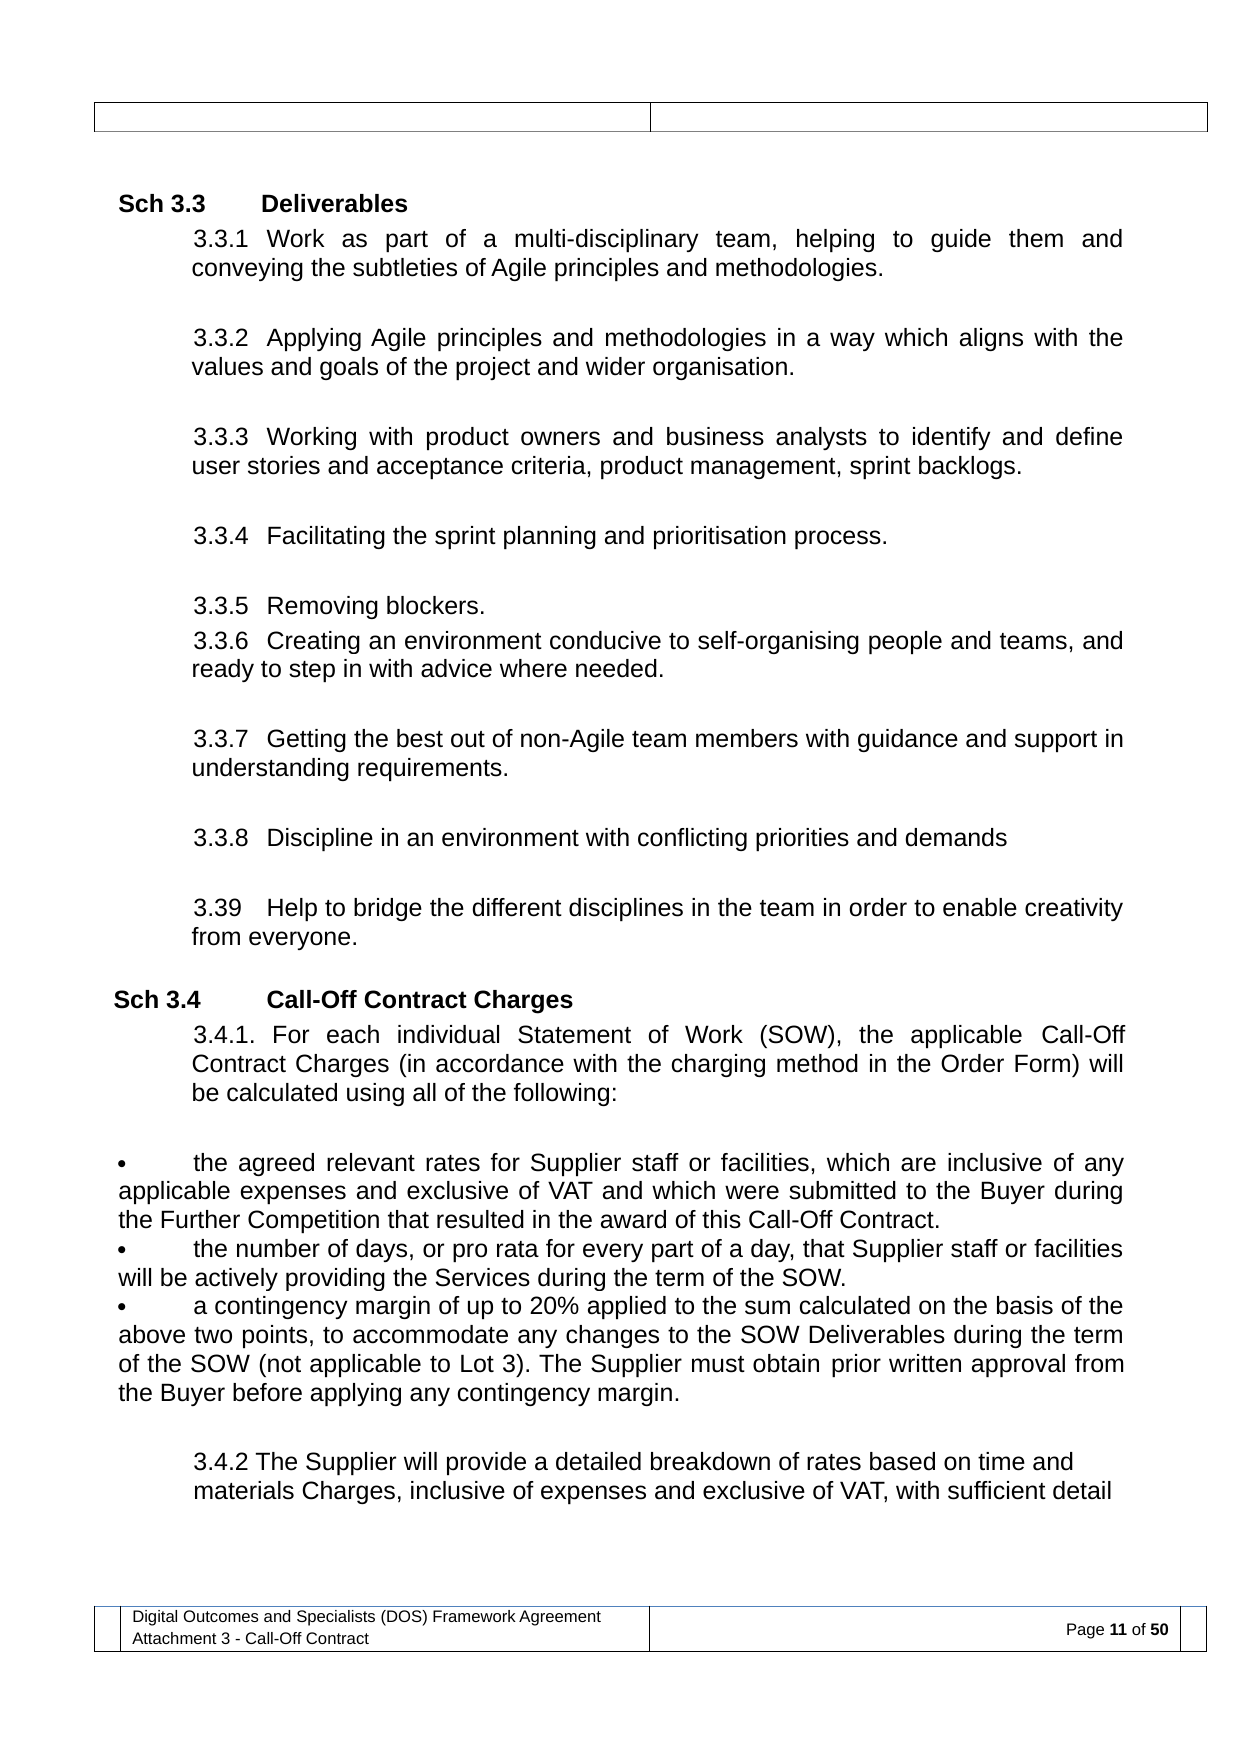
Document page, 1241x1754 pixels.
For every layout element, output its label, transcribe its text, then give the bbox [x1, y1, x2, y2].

subtitle Sch 3.3 Deliverables [118, 189, 1122, 218]
text 3.3.5 Removing blockers. [191, 591, 1125, 619]
text 3.3.1 Work as part of a multi-disciplinary team, helping to guide them and conveying the subtleties of Agile principles and methodologies. [191, 224, 1125, 282]
list the agreed relevant rates for Supplier staff or facilities, which are inclusive of any applicable expenses and exclusive of VAT and which were submitted to the Buyer during the Further Competition that resulted in the award of this Call-Off Contract. [118, 1147, 1125, 1234]
text 3.3.4 Facilitating the sprint planning and prioritisation process. [191, 521, 1125, 549]
text 3.3.3 Working with product owners and business analysts to identify and define user stories and acceptance criteria, product management, sprint backlogs. [191, 422, 1125, 479]
text 3.3.6 Creating an environment conducive to self-organising people and teams, and ready to step in with advice where needed. [191, 626, 1125, 683]
list the number of days, or pro rata for every part of a day, that Supplier staff or facilities will be actively providing the Services during the term of the SOW. [118, 1234, 1125, 1291]
text 3.3.8 Discipline in an environment with conflicting priorities and demands [191, 823, 1125, 852]
text 3.4.1. For each individual Statement of Work (SOW), the applicable Call-Off Contract Charges (in accordance with the charging method in the Order Form) will be calculated using all of the following: [191, 1020, 1125, 1107]
text 3.4.2 The Supplier will provide a detailed breakdown of rates based on time and materials Charges, inclusive of expenses and exclusive of VAT, with sufficient detail [193, 1447, 1125, 1505]
subtitle Sch 3.4 Call-Off Contract Charges [113, 985, 1122, 1014]
text 3.3.2 Applying Agile principles and methodologies in a way which aligns with the values and goals of the project and wider organisation. [191, 323, 1125, 381]
text 3.3.7 Getting the best out of non-Agile team members with guidance and support in understanding requirements. [191, 724, 1125, 782]
list a contingency margin of up to 20% applied to the sum calculated on the basis of the above two points, to accommodate any changes to the SOW Deliverables during the term of the SOW (not applicable to Lot 3). The Supplier must obtain prior written approval from the Buyer before applying any contingency margin. [118, 1291, 1125, 1406]
text 3.39 Help to bridge the different disciplines in the team in order to enable creativity from everyone. [191, 893, 1125, 951]
